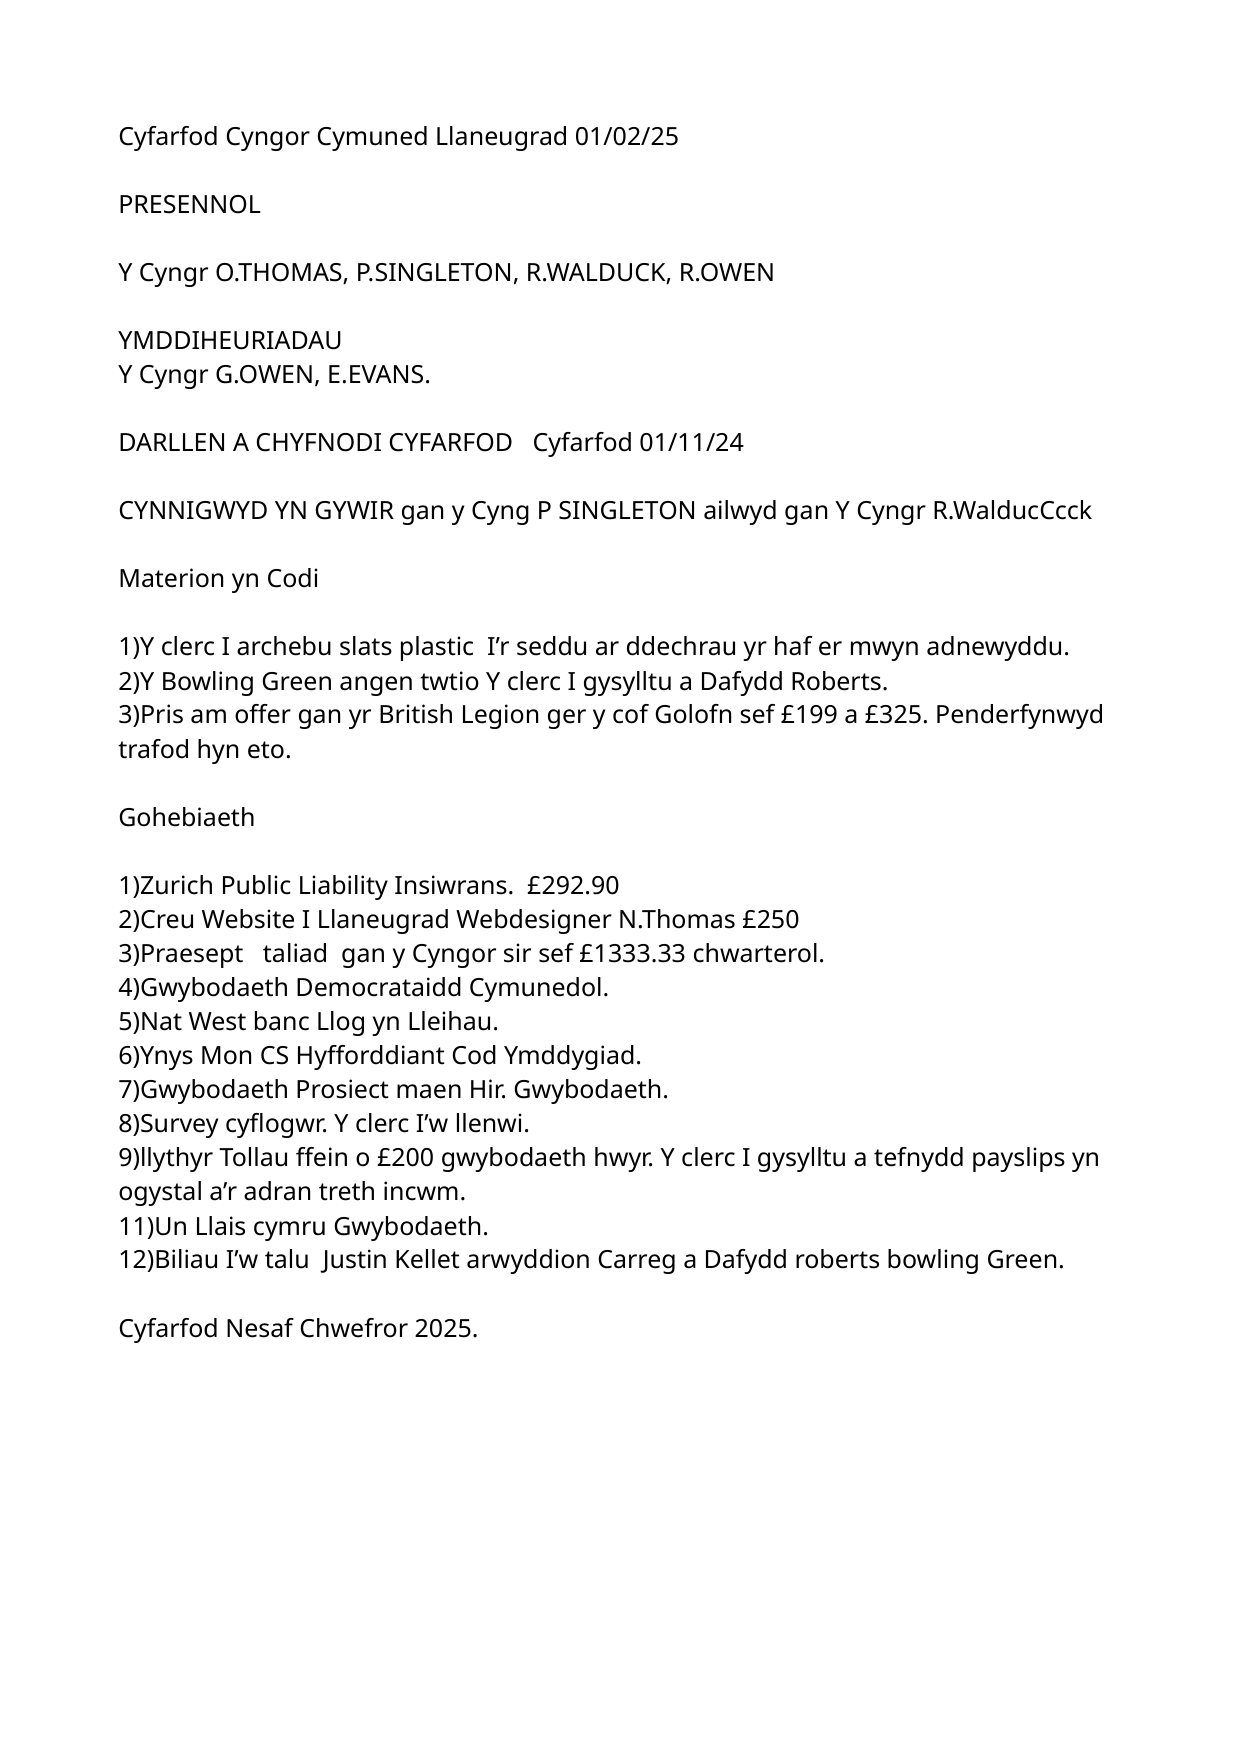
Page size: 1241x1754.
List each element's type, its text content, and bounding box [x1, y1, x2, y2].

text 12)Biliau I’w talu Justin Kellet arwyddion Carreg a Dafydd roberts bowling Green. [118, 1242, 1122, 1276]
text 3)Pris am offer gan yr British Legion ger y cof Golofn sef £199 a £325. Penderfynwyd trafod hyn eto. [118, 697, 1122, 765]
text YMDDIHEURIADAU [118, 322, 1122, 357]
text 9)llythyr Tollau ffein o £200 gwybodaeth hwyr. Y clerc I gysylltu a tefnydd payslips yn ogystal a’r adran treth incwm. [118, 1140, 1122, 1208]
text 11)Un Llais cymru Gwybodaeth. [118, 1208, 1122, 1242]
text PRESENNOL [118, 186, 1122, 220]
text CYNNIGWYD YN GYWIR gan y Cyng P SINGLETON ailwyd gan Y Cyngr R.WalducCcck [118, 493, 1122, 527]
text Gohebiaeth [118, 799, 1122, 833]
text Cyfarfod Nesaf Chwefror 2025. [118, 1310, 1122, 1344]
text Materion yn Codi [118, 561, 1122, 595]
text 1)Zurich Public Liability Insiwrans. £292.90 [118, 867, 1122, 902]
text 3)Praesept taliad gan y Cyngor sir sef £1333.33 chwarterol. [118, 936, 1122, 970]
text 4)Gwybodaeth Democrataidd Cymunedol. [118, 970, 1122, 1004]
text 8)Survey cyflogwr. Y clerc I’w llenwi. [118, 1106, 1122, 1140]
text 1)Y clerc I archebu slats plastic I’r seddu ar ddechrau yr haf er mwyn adnewyddu. [118, 629, 1122, 663]
text 6)Ynys Mon CS Hyfforddiant Cod Ymddygiad. [118, 1038, 1122, 1072]
text Y Cyngr O.THOMAS, P.SINGLETON, R.WALDUCK, R.OWEN [118, 254, 1122, 288]
text DARLLEN A CHYFNODI CYFARFOD Cyfarfod 01/11/24 [118, 425, 1122, 459]
text 7)Gwybodaeth Prosiect maen Hir. Gwybodaeth. [118, 1072, 1122, 1106]
text 5)Nat West banc Llog yn Lleihau. [118, 1004, 1122, 1038]
text Y Cyngr G.OWEN, E.EVANS. [118, 357, 1122, 391]
text Cyfarfod Cyngor Cymuned Llaneugrad 01/02/25 [118, 118, 1122, 152]
text 2)Creu Website I Llaneugrad Webdesigner N.Thomas £250 [118, 902, 1122, 936]
text 2)Y Bowling Green angen twtio Y clerc I gysylltu a Dafydd Roberts. [118, 663, 1122, 697]
